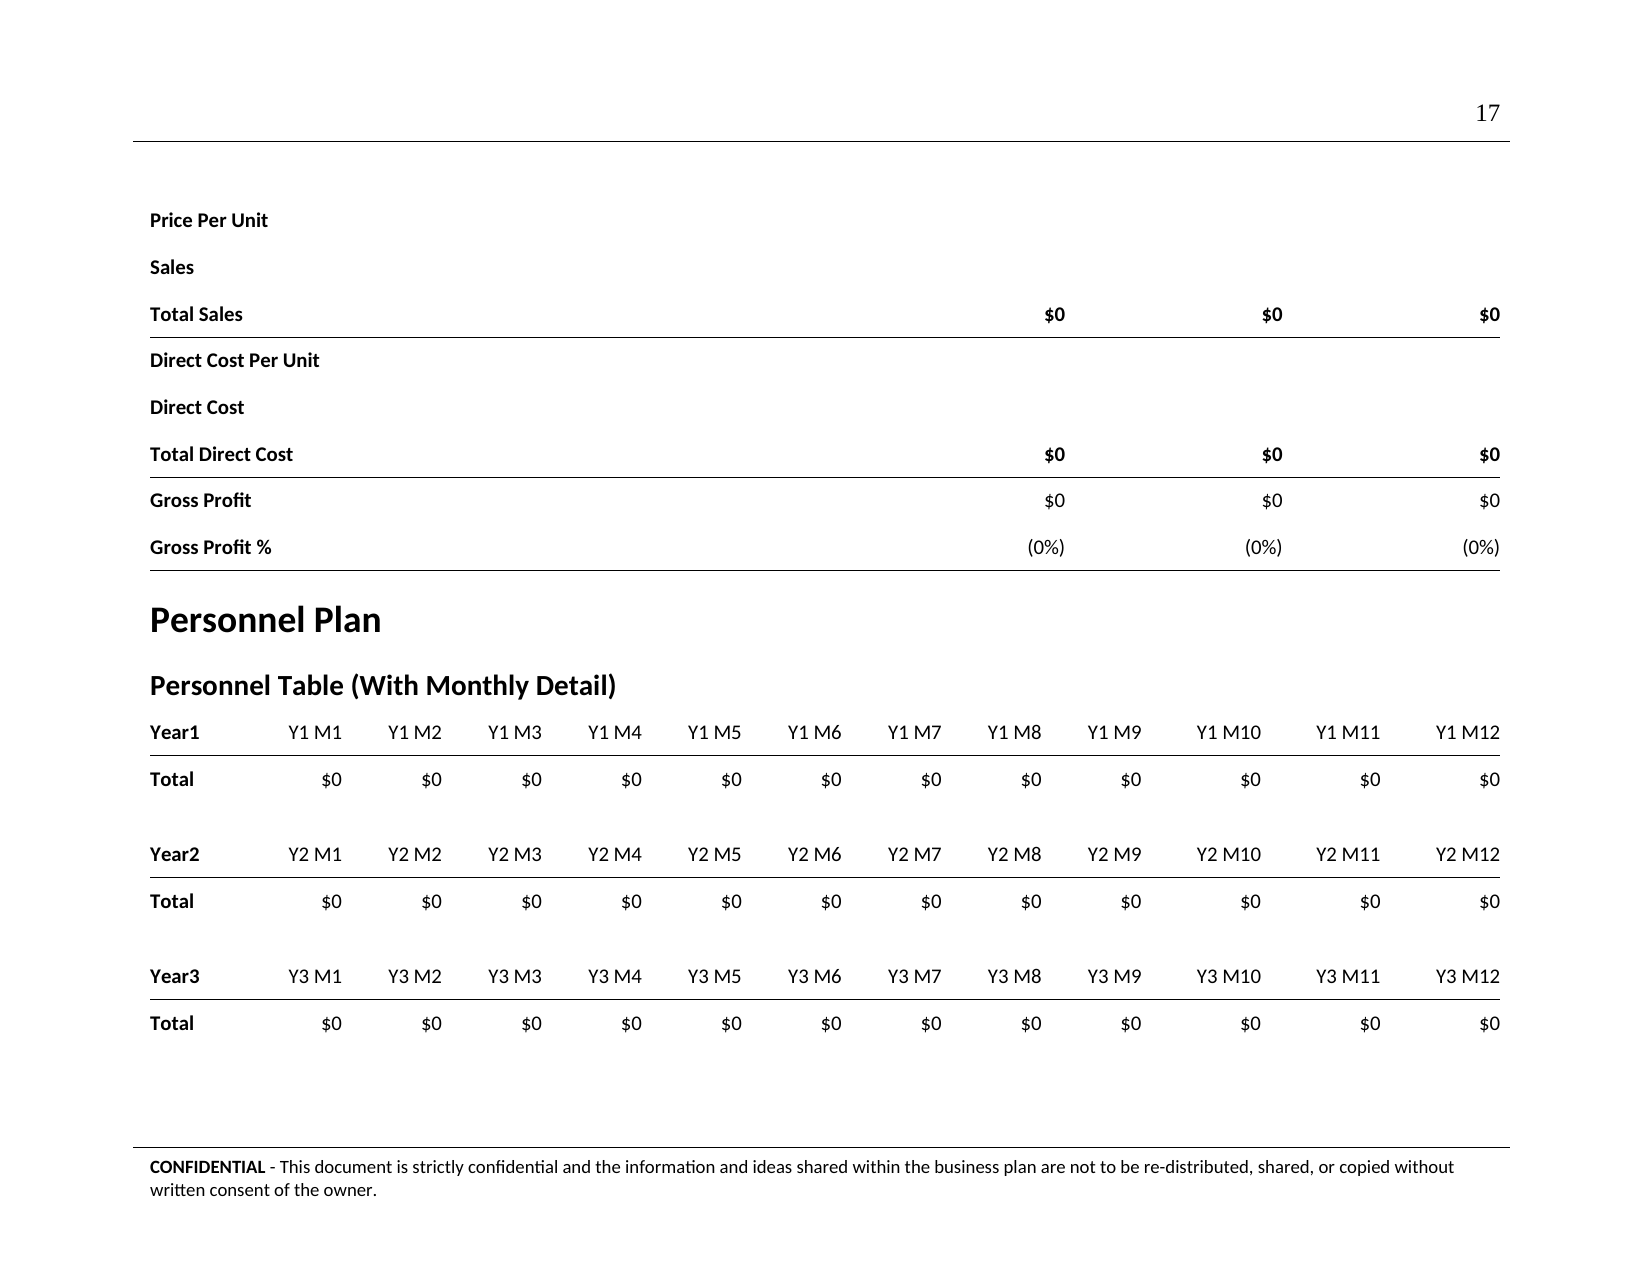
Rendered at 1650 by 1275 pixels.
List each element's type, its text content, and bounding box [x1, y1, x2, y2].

table_cell $0 [1283, 290, 1500, 337]
table_cell [848, 384, 1065, 430]
table_cell $0 [1261, 756, 1380, 802]
table_cell $0 [1041, 756, 1141, 802]
table_cell $0 [742, 1000, 841, 1046]
table_header Y1 M9 [1041, 709, 1141, 755]
table_header Y1 M4 [542, 709, 642, 755]
table_cell [1065, 338, 1282, 383]
table_cell $0 [342, 756, 442, 802]
table_header Y1 M8 [941, 709, 1041, 755]
table_cell $0 [848, 478, 1065, 523]
table_header Year3 [150, 953, 242, 999]
table_cell $0 [242, 1000, 342, 1046]
table_header Y3 M11 [1261, 953, 1380, 999]
table_cell (0%) [1283, 524, 1500, 570]
table_cell $0 [941, 878, 1041, 924]
table_cell [848, 338, 1065, 383]
table_cell $0 [642, 1000, 742, 1046]
table_cell Gross Profit [150, 478, 847, 523]
table_cell $0 [242, 878, 342, 924]
table_cell [1065, 197, 1282, 243]
table_header Y3 M5 [642, 953, 742, 999]
table_header Y3 M2 [342, 953, 442, 999]
table_cell $0 [1283, 430, 1500, 477]
table_cell Gross Profit % [150, 524, 847, 570]
table_header Y3 M3 [442, 953, 542, 999]
table_cell $0 [242, 756, 342, 802]
table_cell Price Per Unit [150, 197, 847, 243]
table_header Y2 M1 [242, 831, 342, 877]
table_header Y2 M4 [542, 831, 642, 877]
table_header Y2 M8 [941, 831, 1041, 877]
table_header Y2 M9 [1041, 831, 1141, 877]
table_cell $0 [1041, 878, 1141, 924]
table_cell $0 [1261, 1000, 1380, 1046]
table_cell $0 [1380, 756, 1500, 802]
table_header Y3 M10 [1141, 953, 1261, 999]
table_header Y2 M5 [642, 831, 742, 877]
table_header Y3 M12 [1380, 953, 1500, 999]
table_header Y3 M4 [542, 953, 642, 999]
table_header Y1 M5 [642, 709, 742, 755]
table_cell [848, 244, 1065, 290]
table_cell $0 [1065, 430, 1282, 477]
table_header Y1 M12 [1380, 709, 1500, 755]
table_cell Total [150, 756, 242, 802]
table_cell [1283, 384, 1500, 430]
table_cell [1065, 244, 1282, 290]
table_cell $0 [841, 1000, 941, 1046]
table_cell $0 [742, 878, 841, 924]
table_cell Total [150, 1000, 242, 1046]
subtitle Personnel Table (With Monthly Detail) [150, 667, 1500, 702]
table_cell $0 [841, 878, 941, 924]
table_header Y3 M7 [841, 953, 941, 999]
table_cell $0 [1283, 478, 1500, 523]
table_header Y2 M7 [841, 831, 941, 877]
table_cell $0 [848, 430, 1065, 477]
table_header Y2 M10 [1141, 831, 1261, 877]
table_cell (0%) [848, 524, 1065, 570]
table_cell $0 [1065, 290, 1282, 337]
table_cell $0 [642, 878, 742, 924]
table_cell $0 [442, 756, 542, 802]
table_header Y2 M11 [1261, 831, 1380, 877]
table_header Y2 M2 [342, 831, 442, 877]
table_cell $0 [1141, 878, 1261, 924]
table_header Y3 M8 [941, 953, 1041, 999]
table_cell [1065, 384, 1282, 430]
table_cell $0 [848, 290, 1065, 337]
table_cell $0 [1041, 1000, 1141, 1046]
table_cell $0 [1141, 1000, 1261, 1046]
table_header Y1 M2 [342, 709, 442, 755]
table_header Y3 M9 [1041, 953, 1141, 999]
table_cell Total [150, 878, 242, 924]
table_cell Total Direct Cost [150, 430, 847, 477]
table_cell Direct Cost [150, 384, 847, 430]
table_cell (0%) [1065, 524, 1282, 570]
table_cell Sales [150, 244, 847, 290]
table_header Y1 M11 [1261, 709, 1380, 755]
table_cell $0 [542, 1000, 642, 1046]
table_cell $0 [941, 1000, 1041, 1046]
table_cell $0 [1141, 756, 1261, 802]
table_cell $0 [1065, 478, 1282, 523]
table_cell $0 [941, 756, 1041, 802]
table_header Y3 M6 [742, 953, 841, 999]
table_cell $0 [542, 878, 642, 924]
table_cell $0 [1380, 1000, 1500, 1046]
table_cell [848, 197, 1065, 243]
table_cell $0 [642, 756, 742, 802]
table_cell $0 [342, 878, 442, 924]
table_cell $0 [542, 756, 642, 802]
table_cell $0 [742, 756, 841, 802]
table_header Y1 M7 [841, 709, 941, 755]
table_cell Total Sales [150, 290, 847, 337]
table_header Y2 M12 [1380, 831, 1500, 877]
table_header Y1 M10 [1141, 709, 1261, 755]
subtitle Personnel Plan [150, 596, 1500, 642]
table_header Y1 M3 [442, 709, 542, 755]
table_header Y2 M3 [442, 831, 542, 877]
table_cell [1283, 197, 1500, 243]
table_header Y2 M6 [742, 831, 841, 877]
table_cell $0 [342, 1000, 442, 1046]
table_cell [1283, 244, 1500, 290]
table_header Y3 M1 [242, 953, 342, 999]
table_cell $0 [442, 878, 542, 924]
table_header Y1 M6 [742, 709, 841, 755]
table_cell $0 [442, 1000, 542, 1046]
table_cell $0 [1380, 878, 1500, 924]
table_cell [1283, 338, 1500, 383]
table_header Y1 M1 [242, 709, 342, 755]
table_header Year2 [150, 831, 242, 877]
table_cell $0 [841, 756, 941, 802]
table_cell $0 [1261, 878, 1380, 924]
table_header Year1 [150, 709, 242, 755]
table_cell Direct Cost Per Unit [150, 338, 847, 383]
